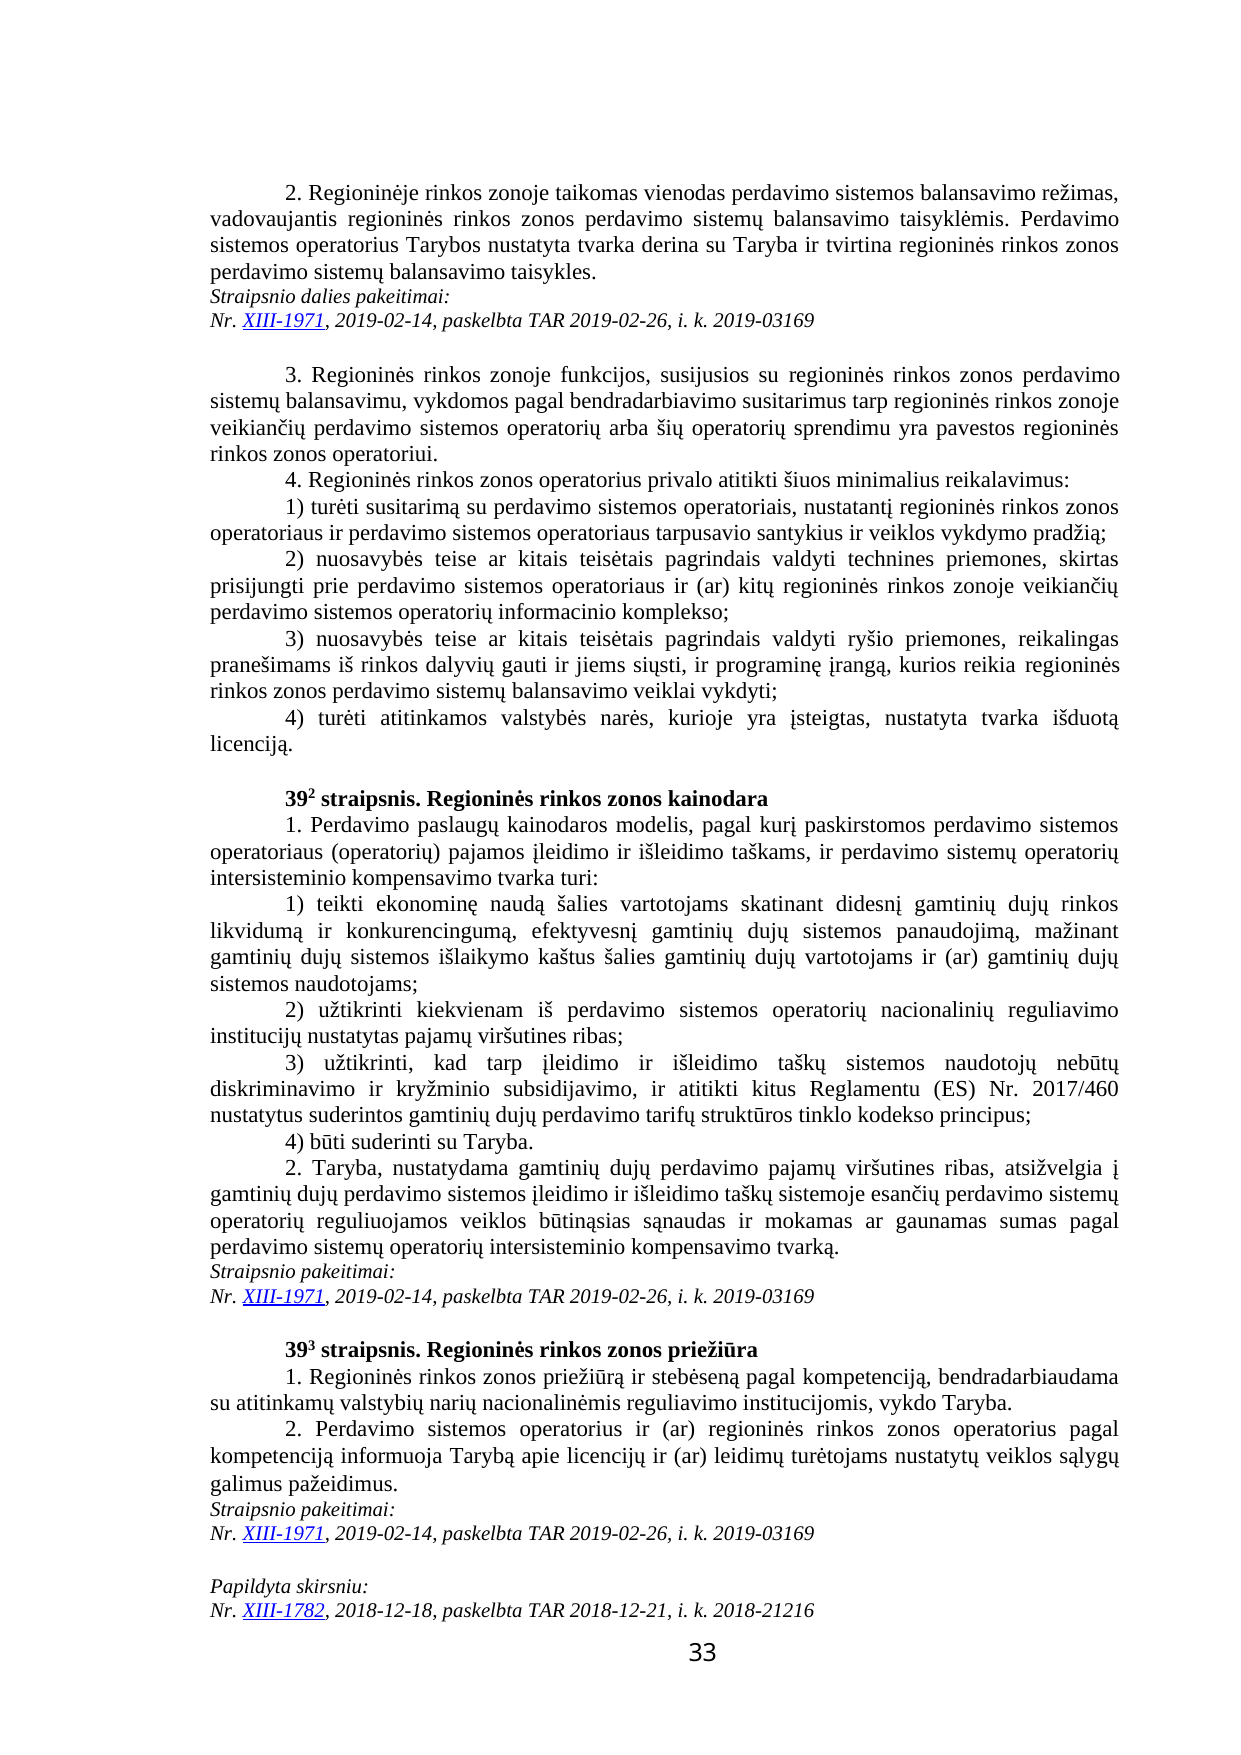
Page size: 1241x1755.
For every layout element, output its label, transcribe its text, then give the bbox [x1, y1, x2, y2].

text Nr. XIII-1971, 2019-02-14, paskelbta TAR 2019-02-26, i. k. 2019-03169 [210, 308, 1120, 332]
text 393 straipsnis. Regioninės rinkos zonos priežiūra [210, 1336, 1120, 1363]
text Nr. XIII-1782, 2018-12-18, paskelbta TAR 2018-12-21, i. k. 2018-21216 [210, 1598, 1120, 1622]
text 2. Perdavimo sistemos operatorius ir (ar) regioninės rinkos zonos operatorius pagal kompetenciją informuoja Tarybą apie licencijų ir (ar) leidimų turėtojams nustatytų veiklos sąlygų galimus pažeidimus. [210, 1415, 1120, 1497]
text 4) turėti atitinkamos valstybės narės, kurioje yra įsteigtas, nustatyta tvarka išduotą licenciją. [210, 704, 1120, 756]
text Nr. XIII-1971, 2019-02-14, paskelbta TAR 2019-02-26, i. k. 2019-03169 [210, 1521, 1120, 1545]
text 1. Regioninės rinkos zonos priežiūrą ir stebėseną pagal kompetenciją, bendradarbiaudama su atitinkamų valstybių narių nacionalinėmis reguliavimo institucijomis, vykdo Taryba. [210, 1363, 1120, 1415]
text Nr. XIII-1971, 2019-02-14, paskelbta TAR 2019-02-26, i. k. 2019-03169 [210, 1283, 1120, 1308]
text 1) teikti ekonominę naudą šalies vartotojams skatinant didesnį gamtinių dujų rinkos likvidumą ir konkurencingumą, efektyvesnį gamtinių dujų sistemos panaudojimą, mažinant gamtinių dujų sistemos išlaikymo kaštus šalies gamtinių dujų vartotojams ir (ar) gamtinių dujų sistemos naudotojams; [210, 891, 1120, 996]
text 4. Regioninės rinkos zonos operatorius privalo atitikti šiuos minimalius reikalavimus: [210, 466, 1120, 493]
text 3) užtikrinti, kad tarp įleidimo ir išleidimo taškų sistemos naudotojų nebūtų diskriminavimo ir kryžminio subsidijavimo, ir atitikti kitus Reglamentu (ES) Nr. 2017/460 nustatytus suderintos gamtinių dujų perdavimo tarifų struktūros tinklo kodekso principus; [210, 1049, 1120, 1128]
text 2. Regioninėje rinkos zonoje taikomas vienodas perdavimo sistemos balansavimo režimas, vadovaujantis regioninės rinkos zonos perdavimo sistemų balansavimo taisyklėmis. Perdavimo sistemos operatorius Tarybos nustatyta tvarka derina su Taryba ir tvirtina regioninės rinkos zonos perdavimo sistemų balansavimo taisykles. [210, 179, 1120, 284]
text 3) nuosavybės teise ar kitais teisėtais pagrindais valdyti ryšio priemones, reikalingas pranešimams iš rinkos dalyvių gauti ir jiems siųsti, ir programinę įrangą, kurios reikia regioninės rinkos zonos perdavimo sistemų balansavimo veiklai vykdyti; [210, 624, 1120, 704]
text 1) turėti susitarimą su perdavimo sistemos operatoriais, nustatantį regioninės rinkos zonos operatoriaus ir perdavimo sistemos operatoriaus tarpusavio santykius ir veiklos vykdymo pradžią; [210, 493, 1120, 546]
text 2) užtikrinti kiekvienam iš perdavimo sistemos operatorių nacionalinių reguliavimo institucijų nustatytas pajamų viršutines ribas; [210, 996, 1120, 1049]
text 2. Taryba, nustatydama gamtinių dujų perdavimo pajamų viršutines ribas, atsižvelgia į gamtinių dujų perdavimo sistemos įleidimo ir išleidimo taškų sistemoje esančių perdavimo sistemų operatorių reguliuojamos veiklos būtinąsias sąnaudas ir mokamas ar gaunamas sumas pagal perdavimo sistemų operatorių intersisteminio kompensavimo tvarką. [210, 1154, 1120, 1259]
text Straipsnio pakeitimai: [210, 1497, 1120, 1521]
text 392 straipsnis. Regioninės rinkos zonos kainodara [210, 785, 1120, 811]
text Papildyta skirsniu: [210, 1574, 1120, 1598]
text 2) nuosavybės teise ar kitais teisėtais pagrindais valdyti technines priemones, skirtas prisijungti prie perdavimo sistemos operatoriaus ir (ar) kitų regioninės rinkos zonoje veikiančių perdavimo sistemos operatorių informacinio komplekso; [210, 546, 1120, 624]
text 4) būti suderinti su Taryba. [210, 1128, 1120, 1154]
text 1. Perdavimo paslaugų kainodaros modelis, pagal kurį paskirstomos perdavimo sistemos operatoriaus (operatorių) pajamos įleidimo ir išleidimo taškams, ir perdavimo sistemų operatorių intersisteminio kompensavimo tvarka turi: [210, 811, 1120, 891]
text 3. Regioninės rinkos zonoje funkcijos, susijusios su regioninės rinkos zonos perdavimo sistemų balansavimu, vykdomos pagal bendradarbiavimo susitarimus tarp regioninės rinkos zonoje veikiančių perdavimo sistemos operatorių arba šių operatorių sprendimu yra pavestos regioninės rinkos zonos operatoriui. [210, 361, 1120, 466]
text Straipsnio pakeitimai: [210, 1259, 1120, 1283]
text Straipsnio dalies pakeitimai: [210, 284, 1120, 308]
